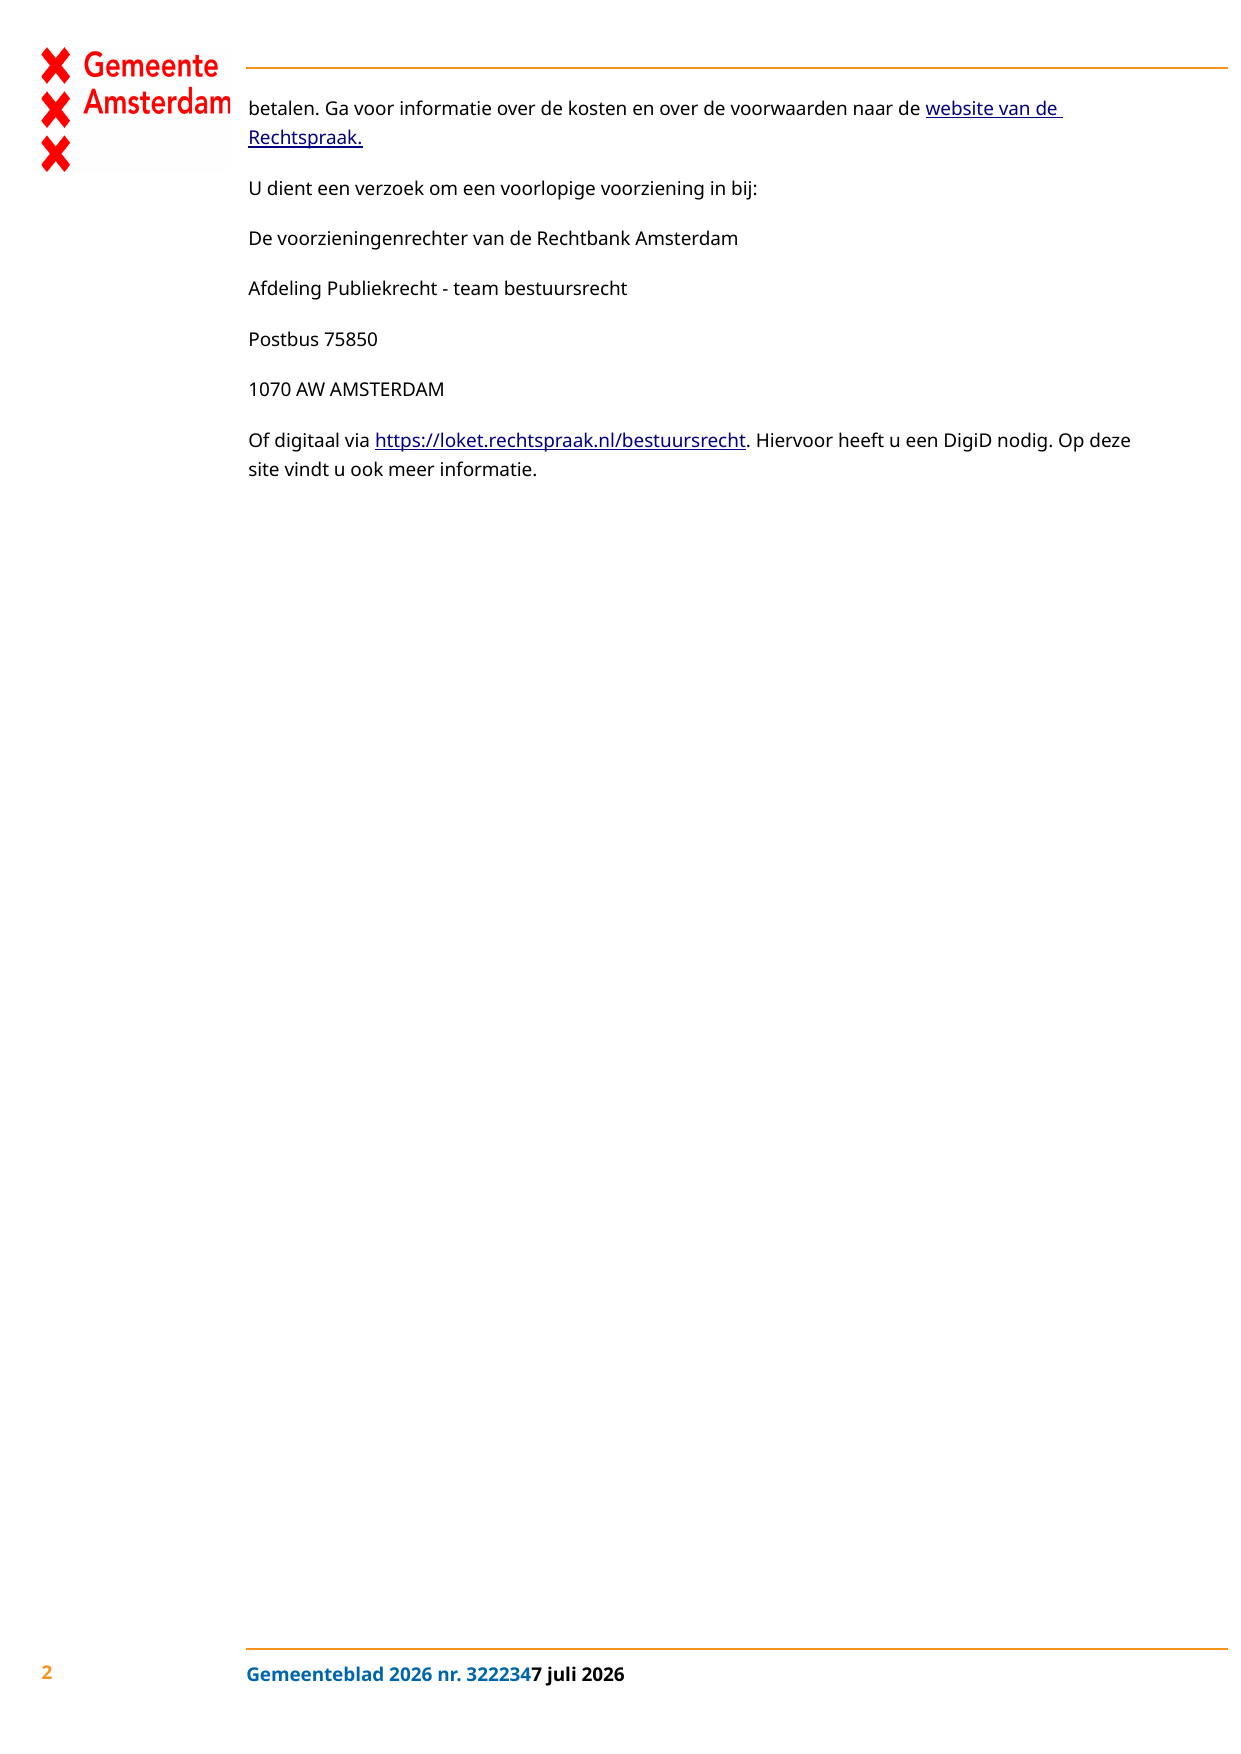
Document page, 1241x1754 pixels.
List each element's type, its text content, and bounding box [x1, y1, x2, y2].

text 1070 AW AMSTERDAM [248, 376, 1152, 402]
text betalen. Ga voor informatie over de kosten en over de voorwaarden naar de website van de Rechtspraak. [248, 95, 1152, 150]
text Afdeling Publiekrecht - team bestuursrecht [248, 276, 1152, 301]
text Postbus 75850 [248, 326, 1152, 352]
text U dient een verzoek om een voorlopige voorziening in bij: [248, 175, 1152, 201]
text De voorzieningenrechter van de Rechtbank Amsterdam [248, 225, 1152, 251]
picture [41, 47, 231, 172]
text Of digitaal via https://loket.rechtspraak.nl/bestuursrecht. Hiervoor heeft u een DigiD nodig. Op deze site vindt u ook meer informatie. [248, 427, 1152, 482]
